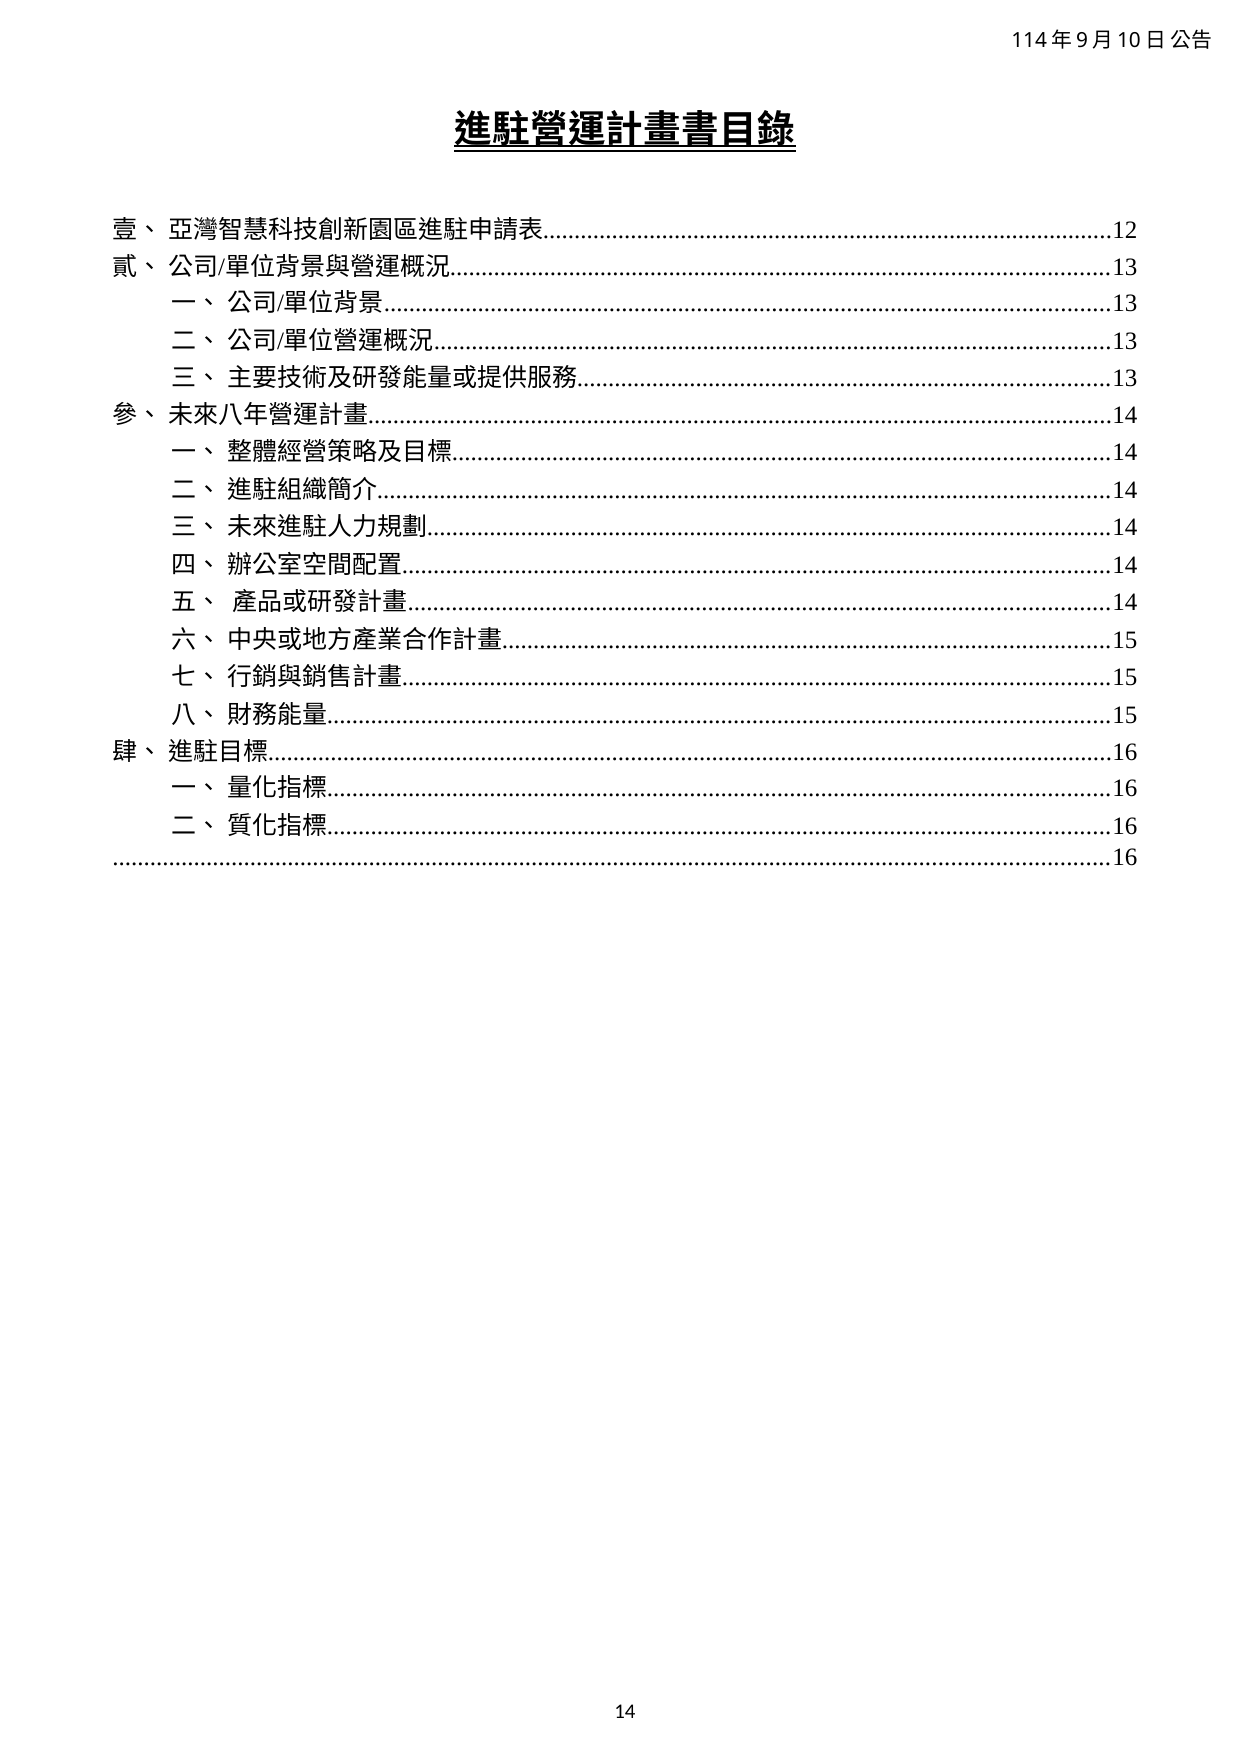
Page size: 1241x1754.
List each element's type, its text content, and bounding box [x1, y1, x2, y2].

text 肆、 進駐目標 16 [112, 731, 1137, 767]
text 五、 產品或研發計畫 14 [171, 581, 1137, 618]
text 二、 公司/單位營運概況 13 [171, 320, 1137, 357]
text 進駐營運計畫書目錄 [112, 89, 1137, 164]
text 二、 進駐組織簡介 14 [171, 468, 1137, 506]
text 八、 財務能量 15 [171, 693, 1137, 731]
text 一、 整體經營策略及目標 14 [171, 431, 1137, 468]
text 壹、 亞灣智慧科技創新園區進駐申請表 12 [112, 210, 1137, 246]
text 七、 行銷與銷售計畫 15 [171, 656, 1137, 693]
text 三、 未來進駐人力規劃 14 [171, 506, 1137, 543]
text 貳、 公司/單位背景與營運概況 13 [112, 246, 1137, 282]
text 三、 主要技術及研發能量或提供服務 13 [171, 357, 1137, 395]
text 參、 未來八年營運計畫 14 [112, 395, 1137, 431]
text 一、 量化指標 16 [171, 767, 1137, 805]
text 二、 質化指標 16 [171, 805, 1137, 842]
text 六、 中央或地方產業合作計畫 15 [171, 618, 1137, 656]
text 一、 公司/單位背景 13 [171, 282, 1137, 320]
text 16 [112, 842, 1137, 871]
text 四、 辦公室空間配置 14 [171, 543, 1137, 581]
